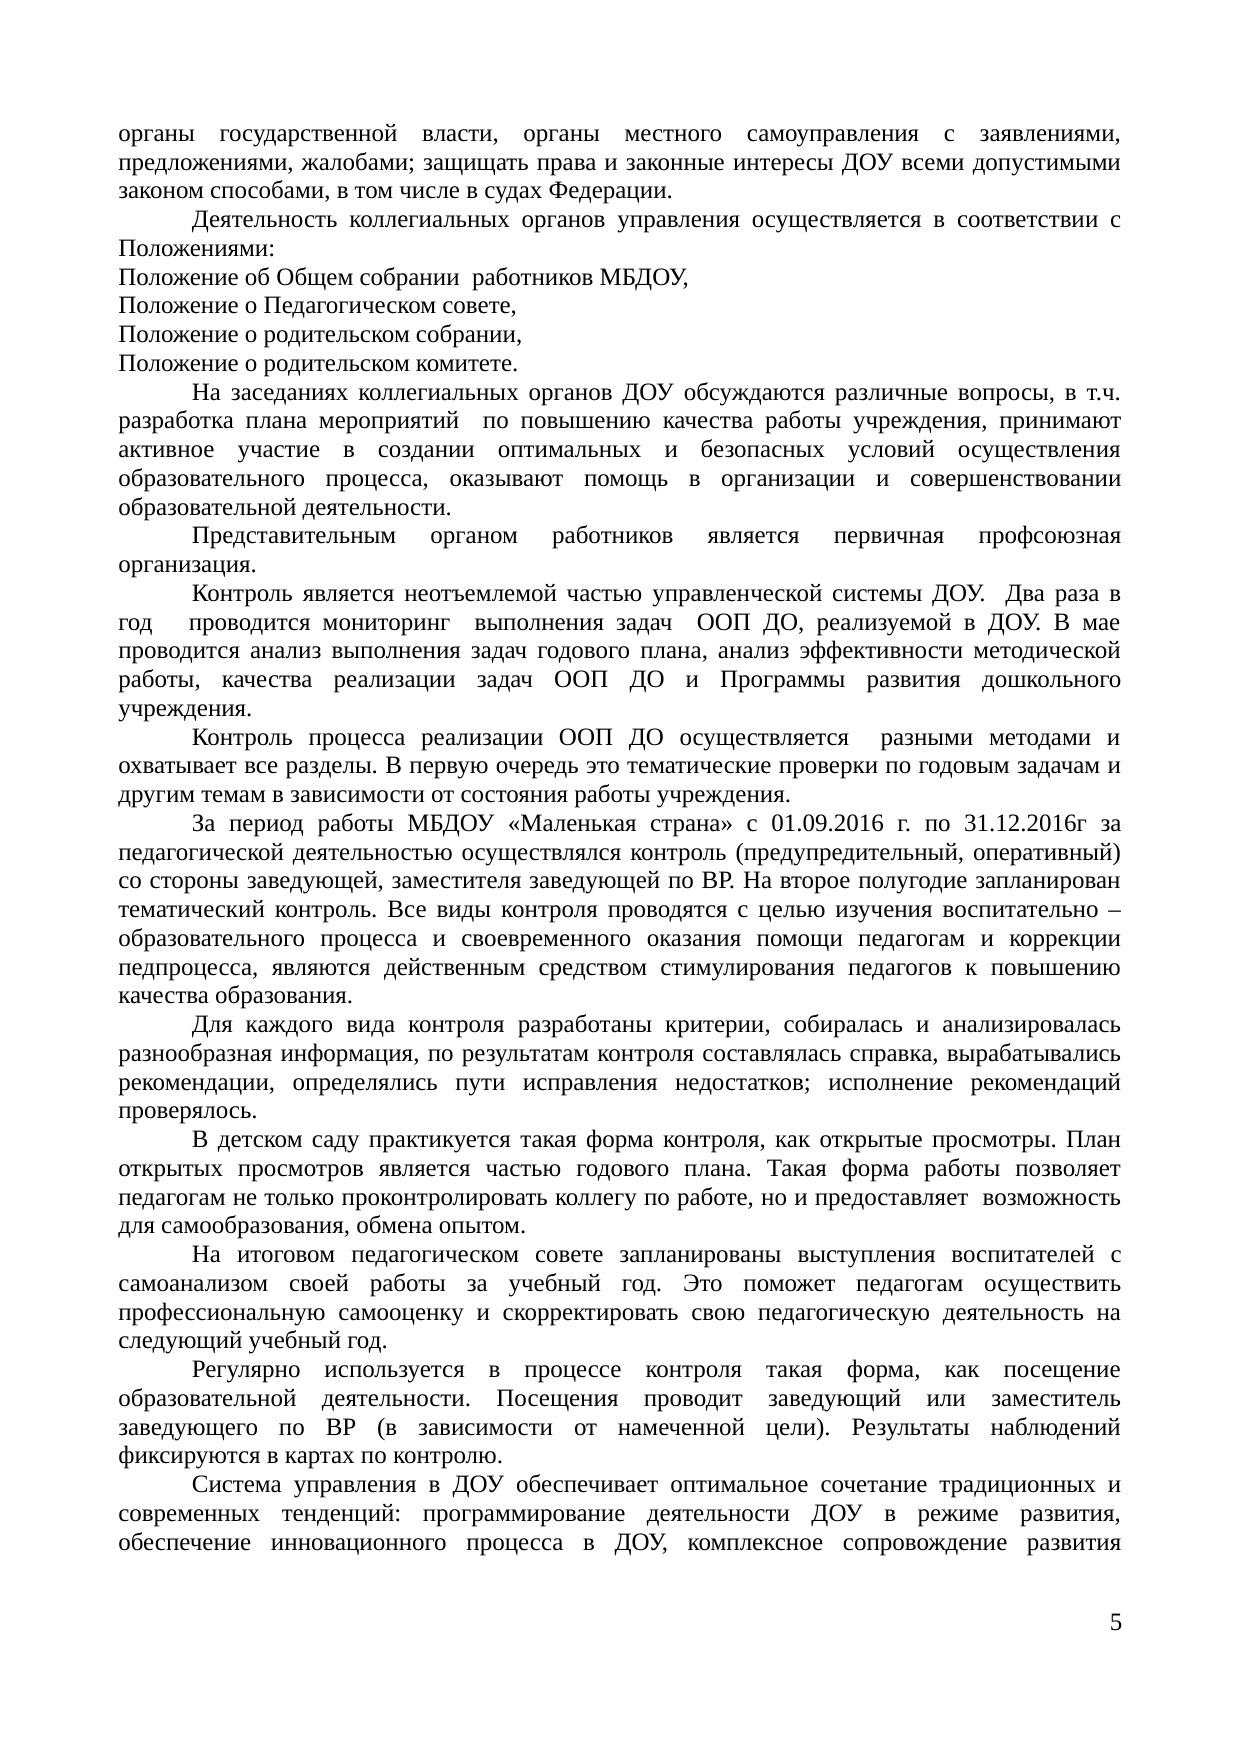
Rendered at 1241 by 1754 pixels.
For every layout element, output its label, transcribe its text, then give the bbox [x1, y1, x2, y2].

text Система управления в ДОУ обеспечивает оптимальное сочетание традиционных и современных тенденций: программирование деятельности ДОУ в режиме развития, обеспечение инновационного процесса в ДОУ, комплексное сопровождение развития [118, 1469, 1122, 1556]
text В детском саду практикуется такая форма контроля, как открытые просмотры. План открытых просмотров является частью годового плана. Такая форма работы позволяет педагогам не только проконтролировать коллегу по работе, но и предоставляет возможность для самообразования, обмена опытом. [118, 1124, 1122, 1239]
text Положение об Общем собрании работников МБДОУ, [118, 262, 1122, 291]
text На заседаниях коллегиальных органов ДОУ обсуждаются различные вопросы, в т.ч. разработка плана мероприятий по повышению качества работы учреждения, принимают активное участие в создании оптимальных и безопасных условий осуществления образовательного процесса, оказывают помощь в организации и совершенствовании образовательной деятельности. [118, 377, 1122, 521]
text органы государственной власти, органы местного самоуправления с заявлениями, предложениями, жалобами; защищать права и законные интересы ДОУ всеми допустимыми законом способами, в том числе в судах Федерации. [118, 118, 1122, 204]
text Деятельность коллегиальных органов управления осуществляется в соответствии с Положениями: [118, 204, 1122, 262]
text Контроль является неотъемлемой частью управленческой системы ДОУ. Два раза в год проводится мониторинг выполнения задач ООП ДО, реализуемой в ДОУ. В мае проводится анализ выполнения задач годового плана, анализ эффективности методической работы, качества реализации задач ООП ДО и Программы развития дошкольного учреждения. [118, 578, 1122, 722]
text Контроль процесса реализации ООП ДО осуществляется разными методами и охватывает все разделы. В первую очередь это тематические проверки по годовым задачам и другим темам в зависимости от состояния работы учреждения. [118, 722, 1122, 808]
text Положение о родительском комитете. [118, 348, 1122, 377]
text На итоговом педагогическом совете запланированы выступления воспитателей с самоанализом своей работы за учебный год. Это поможет педагогам осуществить профессиональную самооценку и скорректировать свою педагогическую деятельность на следующий учебный год. [118, 1239, 1122, 1354]
text Для каждого вида контроля разработаны критерии, собиралась и анализировалась разнообразная информация, по результатам контроля составлялась справка, вырабатывались рекомендации, определялись пути исправления недостатков; исполнение рекомендаций проверялось. [118, 1009, 1122, 1124]
text Положение о Педагогическом совете, [118, 291, 1122, 319]
text За период работы МБДОУ «Маленькая страна» с 01.09.2016 г. по 31.12.2016г за педагогической деятельностью осуществлялся контроль (предупредительный, оперативный) со стороны заведующей, заместителя заведующей по ВР. На второе полугодие запланирован тематический контроль. Все виды контроля проводятся с целью изучения воспитательно – образовательного процесса и своевременного оказания помощи педагогам и коррекции педпроцесса, являются действенным средством стимулирования педагогов к повышению качества образования. [118, 808, 1122, 1009]
text Положение о родительском собрании, [118, 319, 1122, 348]
text Представительным органом работников является первичная профсоюзная организация. [118, 521, 1122, 578]
text Регулярно используется в процессе контроля такая форма, как посещение образовательной деятельности. Посещения проводит заведующий или заместитель заведующего по ВР (в зависимости от намеченной цели). Результаты наблюдений фиксируются в картах по контролю. [118, 1354, 1122, 1469]
